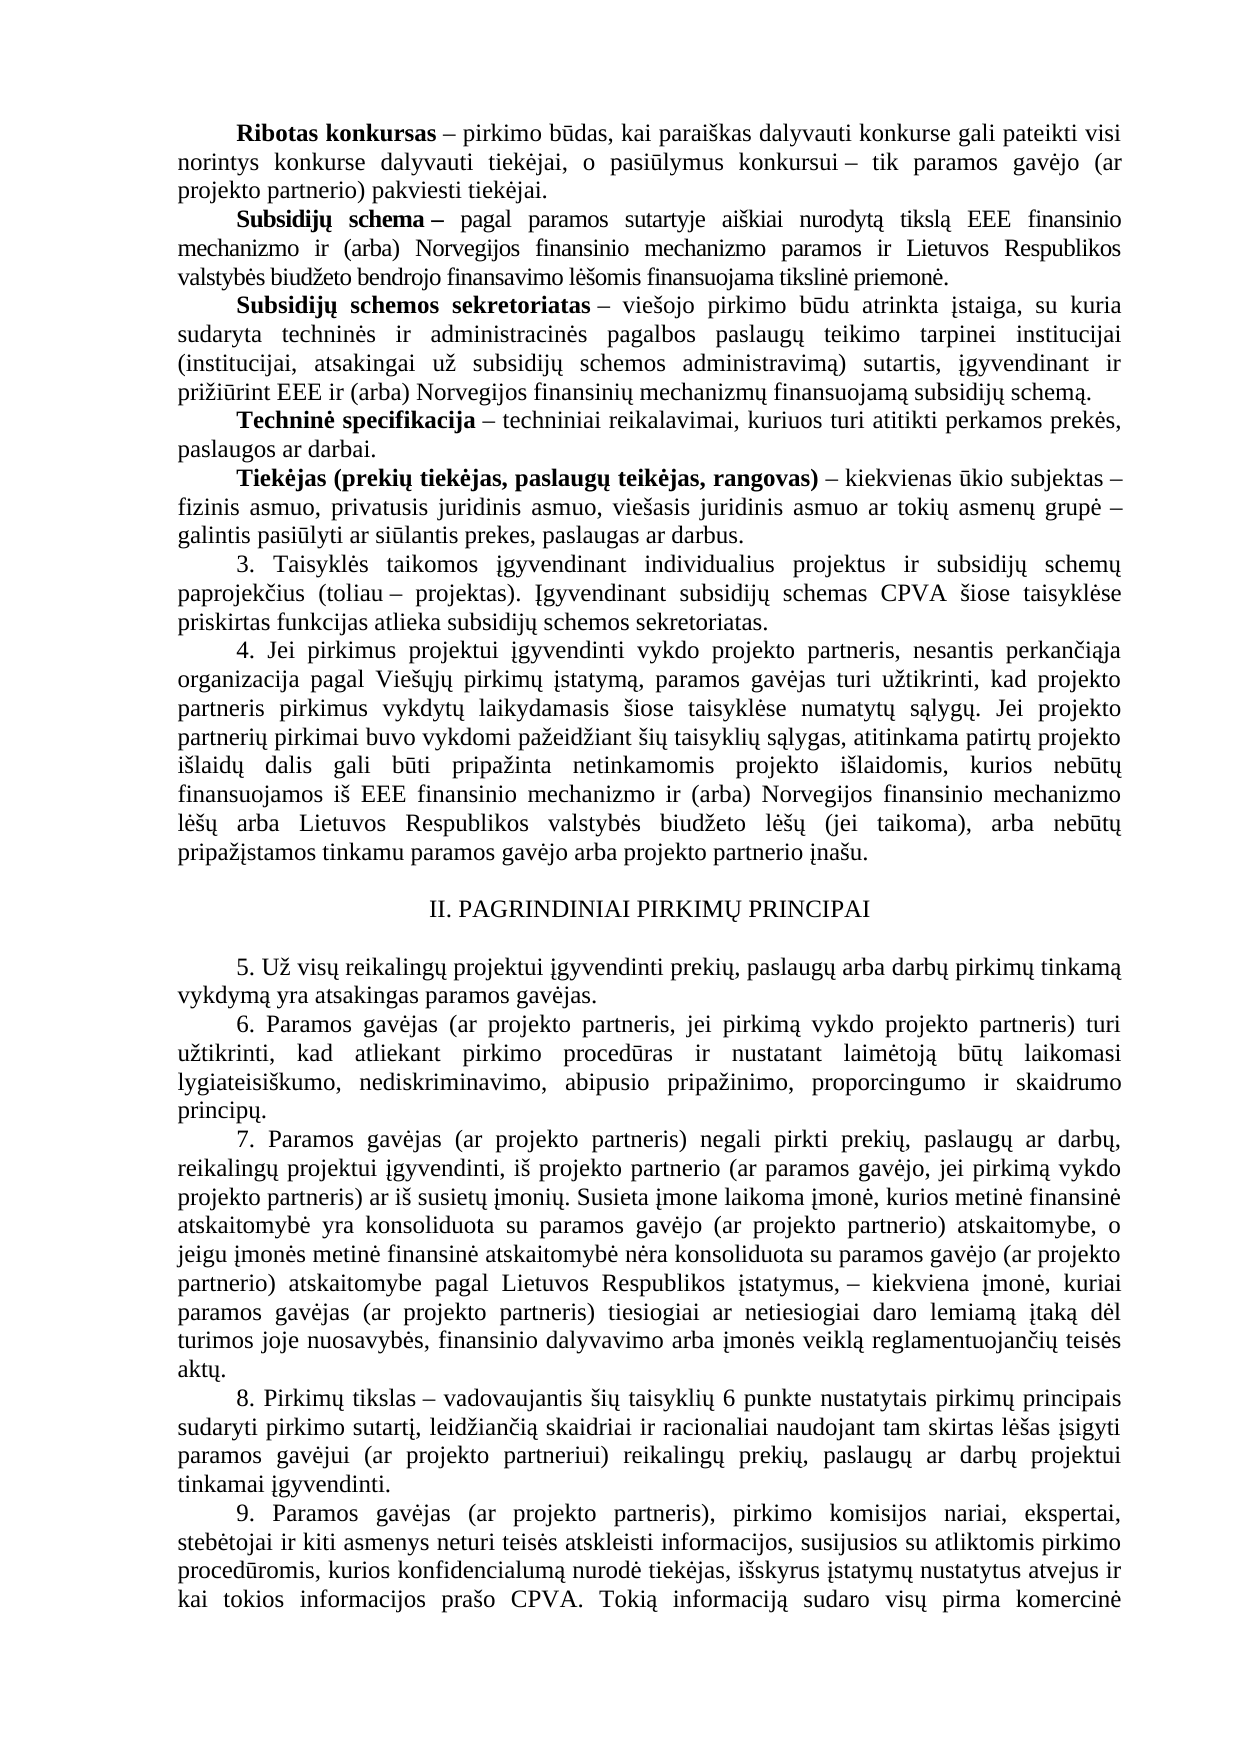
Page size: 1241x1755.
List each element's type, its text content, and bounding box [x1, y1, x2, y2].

text 6. Paramos gavėjas (ar projekto partneris, jei pirkimą vykdo projekto partneris) turi užtikrinti, kad atliekant pirkimo procedūras ir nustatant laimėtoją būtų laikomasi lygiateisiškumo, nediskriminavimo, abipusio pripažinimo, proporcingumo ir skaidrumo principų. [177, 1009, 1122, 1124]
text Techninė specifikacija – techniniai reikalavimai, kuriuos turi atitikti perkamos prekės, paslaugos ar darbai. [177, 406, 1122, 463]
text Subsidijų schema – pagal paramos sutartyje aiškiai nurodytą tikslą EEE finansinio mechanizmo ir (arba) Norvegijos finansinio mechanizmo paramos ir Lietuvos Respublikos valstybės biudžeto bendrojo finansavimo lėšomis finansuojama tikslinė priemonė. [177, 204, 1122, 291]
text Subsidijų schemos sekretoriatas – viešojo pirkimo būdu atrinkta įstaiga, su kuria sudaryta techninės ir administracinės pagalbos paslaugų teikimo tarpinei institucijai (institucijai, atsakingai už subsidijų schemos administravimą) sutartis, įgyvendinant ir prižiūrint EEE ir (arba) Norvegijos finansinių mechanizmų finansuojamą subsidijų schemą. [177, 291, 1122, 406]
text Tiekėjas (prekių tiekėjas, paslaugų teikėjas, rangovas) – kiekvienas ūkio subjektas – fizinis asmuo, privatusis juridinis asmuo, viešasis juridinis asmuo ar tokių asmenų grupė – galintis pasiūlyti ar siūlantis prekes, paslaugas ar darbus. [177, 463, 1122, 549]
text Ribotas konkursas – pirkimo būdas, kai paraiškas dalyvauti konkurse gali pateikti visi norintys konkurse dalyvauti tiekėjai, o pasiūlymus konkursui – tik paramos gavėjo (ar projekto partnerio) pakviesti tiekėjai. [177, 118, 1122, 204]
text 8. Pirkimų tikslas – vadovaujantis šių taisyklių 6 punkte nustatytais pirkimų principais sudaryti pirkimo sutartį, leidžiančią skaidriai ir racionaliai naudojant tam skirtas lėšas įsigyti paramos gavėjui (ar projekto partneriui) reikalingų prekių, paslaugų ar darbų projektui tinkamai įgyvendinti. [177, 1383, 1122, 1498]
text 4. Jei pirkimus projektui įgyvendinti vykdo projekto partneris, nesantis perkančiąja organizacija pagal Viešųjų pirkimų įstatymą, paramos gavėjas turi užtikrinti, kad projekto partneris pirkimus vykdytų laikydamasis šiose taisyklėse numatytų sąlygų. Jei projekto partnerių pirkimai buvo vykdomi pažeidžiant šių taisyklių sąlygas, atitinkama patirtų projekto išlaidų dalis gali būti pripažinta netinkamomis projekto išlaidomis, kurios nebūtų finansuojamos iš EEE finansinio mechanizmo ir (arba) Norvegijos finansinio mechanizmo lėšų arba Lietuvos Respublikos valstybės biudžeto lėšų (jei taikoma), arba nebūtų pripažįstamos tinkamu paramos gavėjo arba projekto partnerio įnašu. [177, 636, 1122, 866]
text 7. Paramos gavėjas (ar projekto partneris) negali pirkti prekių, paslaugų ar darbų, reikalingų projektui įgyvendinti, iš projekto partnerio (ar paramos gavėjo, jei pirkimą vykdo projekto partneris) ar iš susietų įmonių. Susieta įmone laikoma įmonė, kurios metinė finansinė atskaitomybė yra konsoliduota su paramos gavėjo (ar projekto partnerio) atskaitomybe, o jeigu įmonės metinė finansinė atskaitomybė nėra konsoliduota su paramos gavėjo (ar projekto partnerio) atskaitomybe pagal Lietuvos Respublikos įstatymus, – kiekviena įmonė, kuriai paramos gavėjas (ar projekto partneris) tiesiogiai ar netiesiogiai daro lemiamą įtaką dėl turimos joje nuosavybės, finansinio dalyvavimo arba įmonės veiklą reglamentuojančių teisės aktų. [177, 1124, 1122, 1383]
text 3. Taisyklės taikomos įgyvendinant individualius projektus ir subsidijų schemų paprojekčius (toliau – projektas). Įgyvendinant subsidijų schemas CPVA šiose taisyklėse priskirtas funkcijas atlieka subsidijų schemos sekretoriatas. [177, 549, 1122, 636]
text II. PAGRINDINIAI PIRKIMŲ PRINCIPAI [177, 894, 1122, 923]
text 5. Už visų reikalingų projektui įgyvendinti prekių, paslaugų arba darbų pirkimų tinkamą vykdymą yra atsakingas paramos gavėjas. [177, 952, 1122, 1009]
text 9. Paramos gavėjas (ar projekto partneris), pirkimo komisijos nariai, ekspertai, stebėtojai ir kiti asmenys neturi teisės atskleisti informacijos, susijusios su atliktomis pirkimo procedūromis, kurios konfidencialumą nurodė tiekėjas, išskyrus įstatymų nustatytus atvejus ir kai tokios informacijos prašo CPVA. Tokią informaciją sudaro visų pirma komercinė [177, 1498, 1122, 1613]
